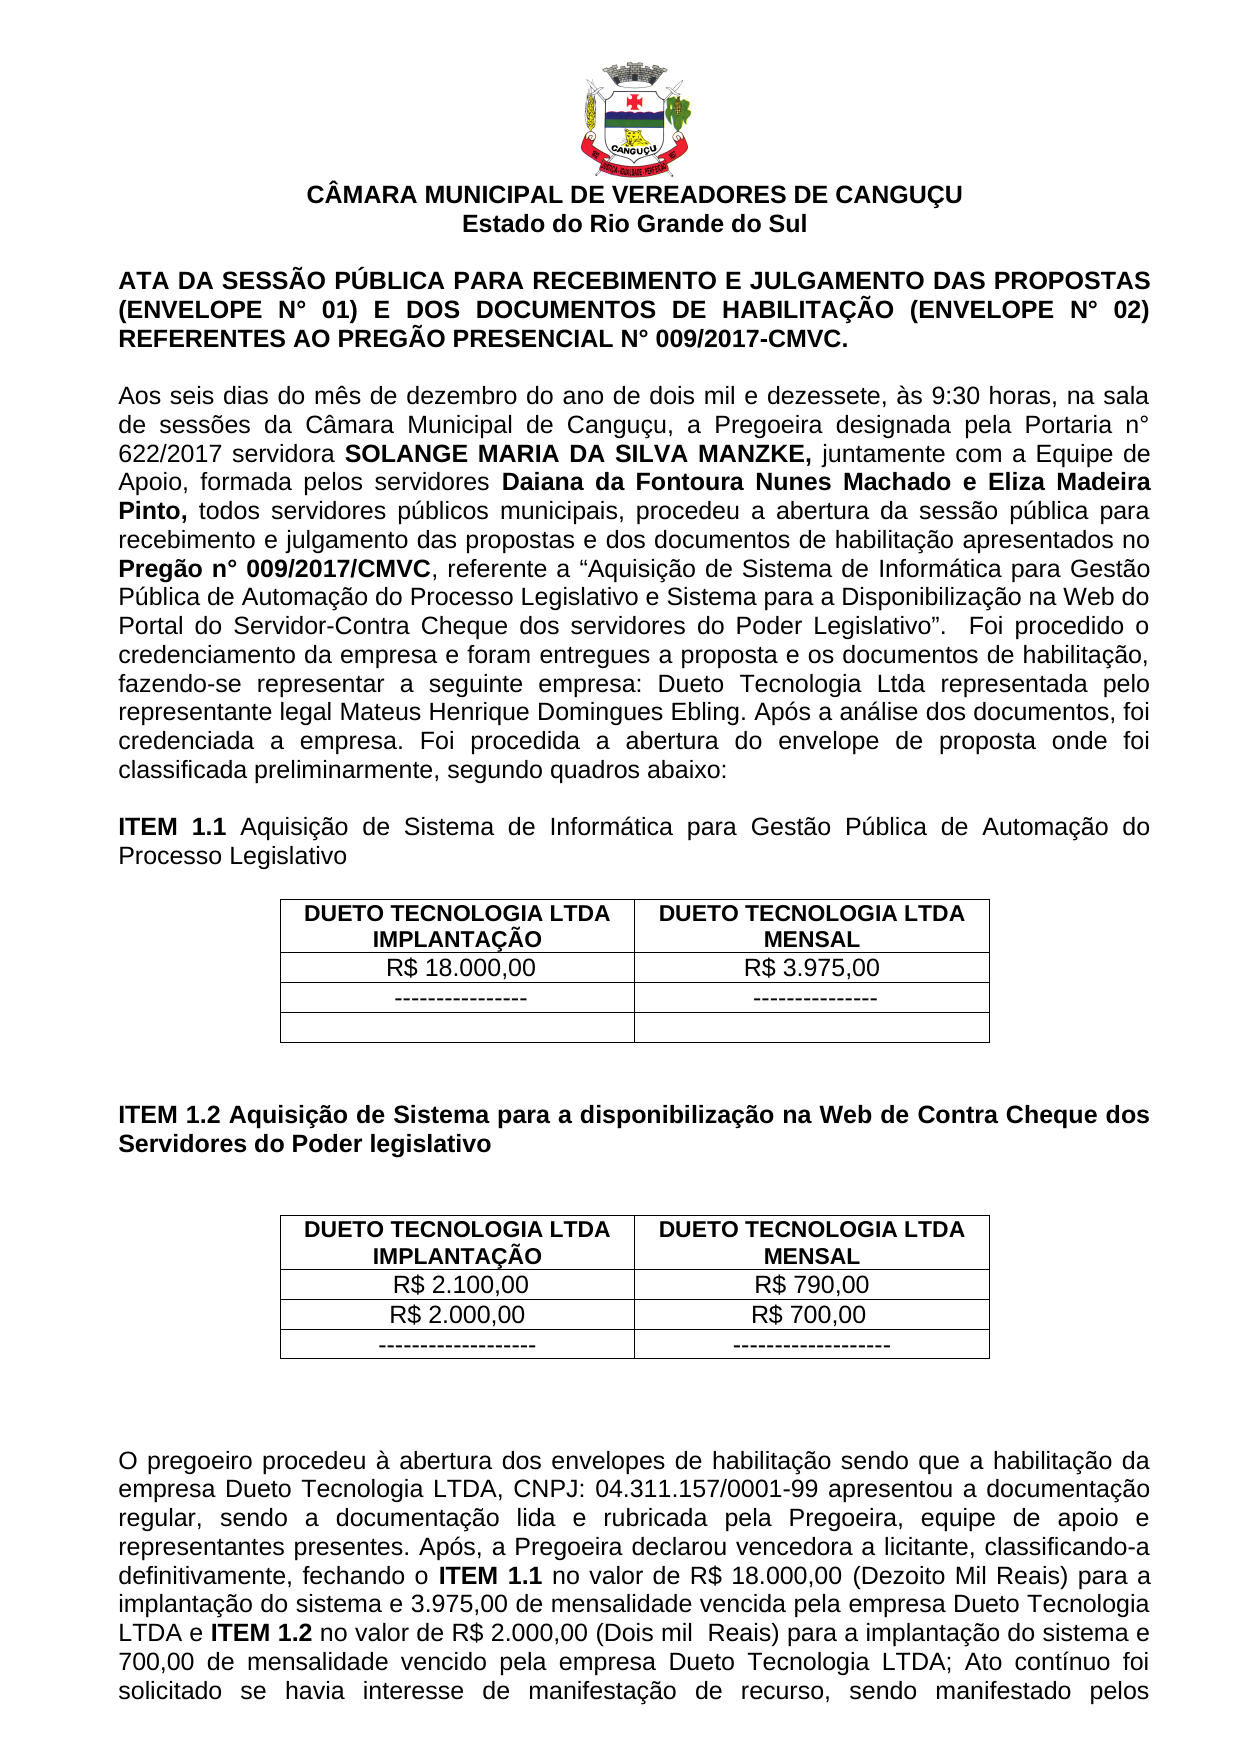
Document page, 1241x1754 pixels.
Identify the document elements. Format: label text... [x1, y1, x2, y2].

table_cell R$ 2.000,00 [281, 1300, 634, 1328]
text ATA DA SESSÃO PÚBLICA PARA RECEBIMENTO E JULGAMENTO DAS PROPOSTAS (ENVELOPE N° 01) E DOS DOCUMENTOS DE HABILITAÇÃO (ENVELOPE N° 02) REFERENTES AO PREGÃO PRESENCIAL N° 009/2017-CMVC. [118, 266, 1152, 352]
table_header DUETO TECNOLOGIA LTDA IMPLANTAÇÃO [281, 900, 634, 952]
table_cell [281, 1013, 634, 1042]
text ITEM 1.1 Aquisição de Sistema de Informática para Gestão Pública de Automação do Processo Legislativo [118, 812, 1152, 870]
table_cell R$ 2.100,00 [281, 1270, 634, 1299]
table_cell [635, 1013, 989, 1042]
table_cell ------------------- [281, 1330, 634, 1358]
table_header DUETO TECNOLOGIA LTDA IMPLANTAÇÃO [281, 1216, 634, 1269]
table_cell ---------------- [281, 983, 634, 1012]
table_cell R$ 3.975,00 [635, 953, 989, 982]
table_cell R$ 18.000,00 [281, 953, 634, 982]
text Aos seis dias do mês de dezembro do ano de dois mil e dezessete, às 9:30 horas, na sala de sessões da Câmara Municipal de Canguçu, a Pregoeira designada pela Portaria n° 622/2017 servidora SOLANGE MARIA DA SILVA MANZKE, juntamente com a Equipe de Apoio, formada pelos servidores Daiana da Fontoura Nunes Machado e Eliza Madeira Pinto, todos servidores públicos municipais, procedeu a abertura da sessão pública para recebimento e julgamento das propostas e dos documentos de habilitação apresentados no Pregão n° 009/2017/CMVC, referente a “Aquisição de Sistema de Informática para Gestão Pública de Automação do Processo Legislativo e Sistema para a Disponibilização na Web do Portal do Servidor-Contra Cheque dos servidores do Poder Legislativo”. Foi procedido o credenciamento da empresa e foram entregues a proposta e os documentos de habilitação, fazendo-se representar a seguinte empresa: Dueto Tecnologia Ltda representada pelo representante legal Mateus Henrique Domingues Ebling. Após a análise dos documentos, foi credenciada a empresa. Foi procedida a abertura do envelope de proposta onde foi classificada preliminarmente, segundo quadros abaixo: [118, 381, 1152, 783]
text ITEM 1.2 Aquisição de Sistema para a disponibilização na Web de Contra Cheque dos Servidores do Poder legislativo [118, 1100, 1152, 1158]
table_cell R$ 700,00 [635, 1300, 989, 1328]
table_header DUETO TECNOLOGIA LTDA MENSAL [635, 1216, 989, 1269]
table_cell ------------------- [635, 1330, 989, 1358]
table_cell --------------- [635, 983, 989, 1012]
table_header DUETO TECNOLOGIA LTDA MENSAL [635, 900, 989, 952]
table_cell R$ 790,00 [635, 1270, 989, 1299]
text O pregoeiro procedeu à abertura dos envelopes de habilitação sendo que a habilitação da empresa Dueto Tecnologia LTDA, CNPJ: 04.311.157/0001-99 apresentou a documentação regular, sendo a documentação lida e rubricada pela Pregoeira, equipe de apoio e representantes presentes. Após, a Pregoeira declarou vencedora a licitante, classificando-a definitivamente, fechando o ITEM 1.1 no valor de R$ 18.000,00 (Dezoito Mil Reais) para a implantação do sistema e 3.975,00 de mensalidade vencida pela empresa Dueto Tecnologia LTDA e ITEM 1.2 no valor de R$ 2.000,00 (Dois mil Reais) para a implantação do sistema e 700,00 de mensalidade vencido pela empresa Dueto Tecnologia LTDA; Ato contínuo foi solicitado se havia interesse de manifestação de recurso, sendo manifestado pelos [118, 1446, 1152, 1704]
